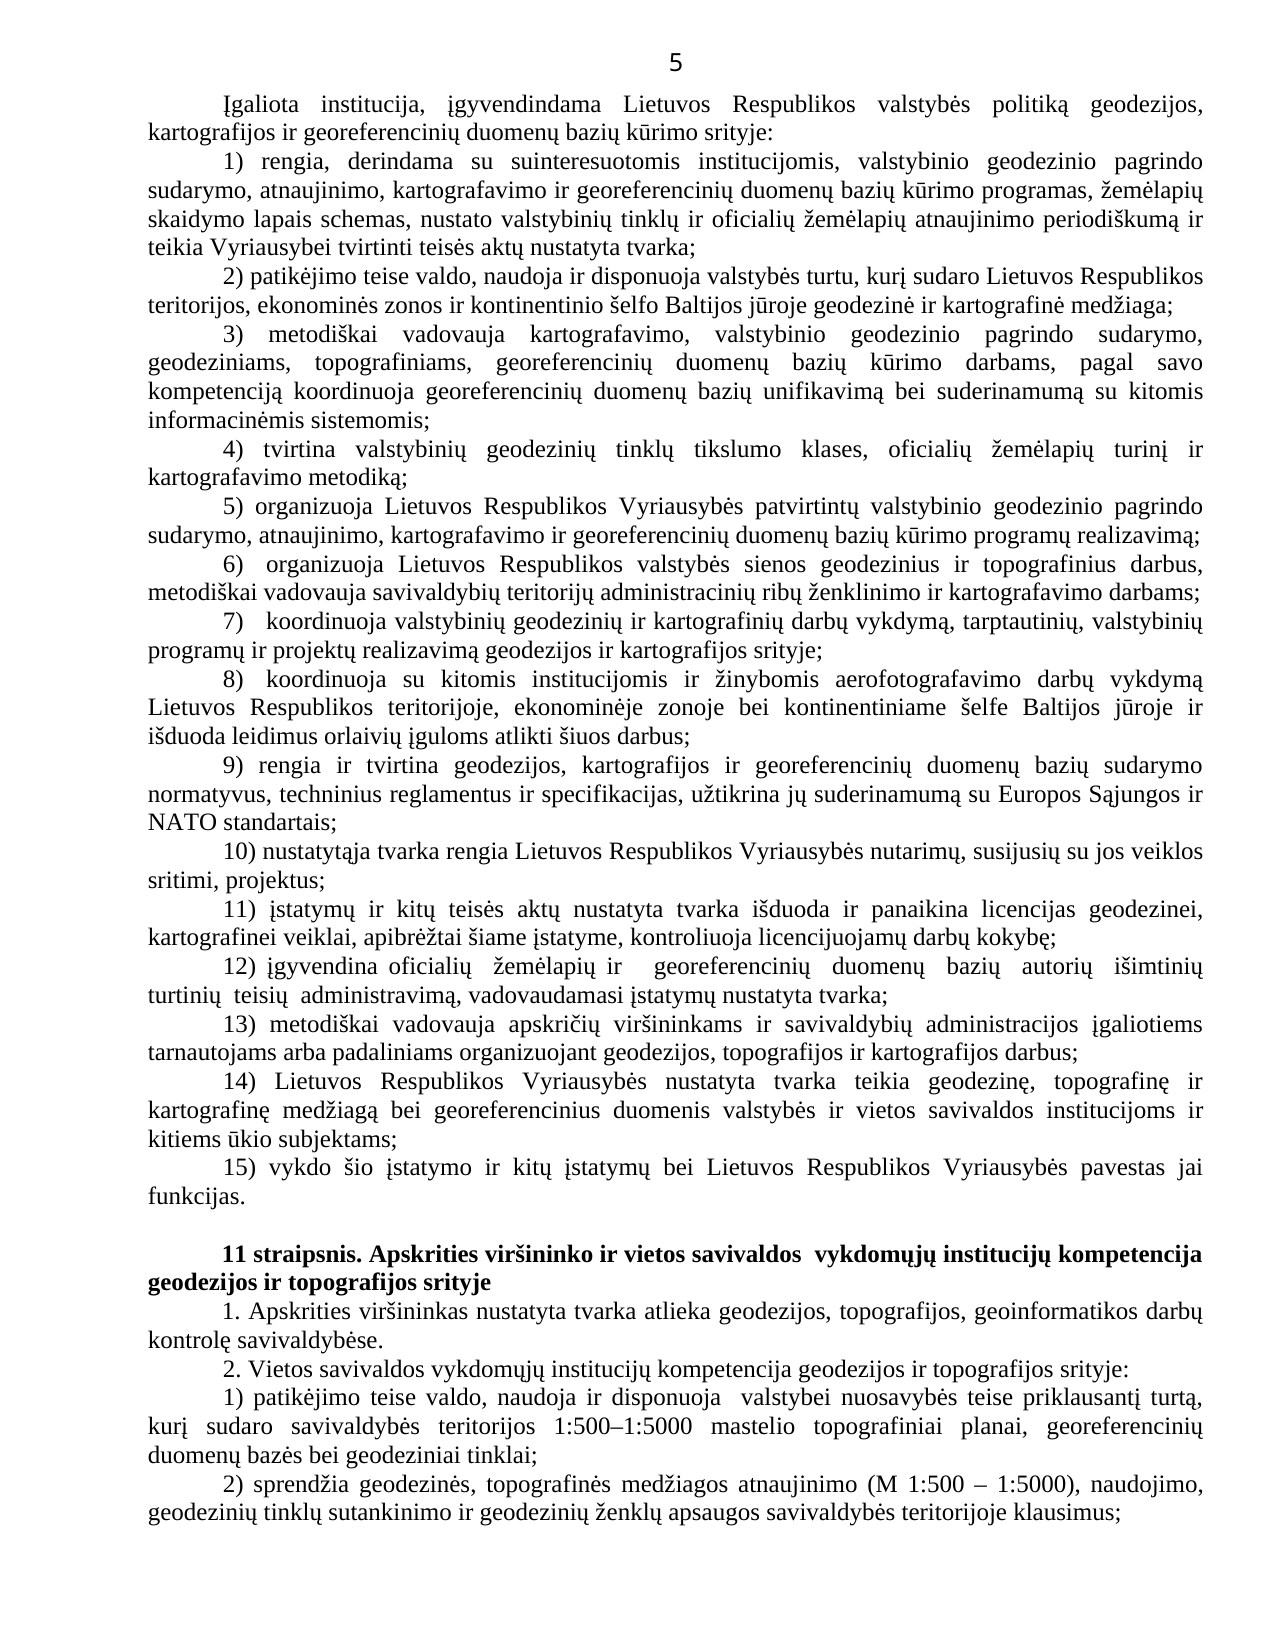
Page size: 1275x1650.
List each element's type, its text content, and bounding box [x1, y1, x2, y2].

text 9) rengia ir tvirtina geodezijos, kartografijos ir georeferencinių duomenų bazių sudarymo normatyvus, techninius reglamentus ir specifikacijas, užtikrina jų suderinamumą su Europos Sąjungos ir NATO standartais; [148, 750, 1204, 836]
text 15) vykdo šio įstatymo ir kitų įstatymų bei Lietuvos Respublikos Vyriausybės pavestas jai funkcijas. [148, 1152, 1204, 1210]
text 1. Apskrities viršininkas nustatyta tvarka atlieka geodezijos, topografijos, geoinformatikos darbų kontrolę savivaldybėse. [148, 1296, 1204, 1354]
text 2) sprendžia geodezinės, topografinės medžiagos atnaujinimo (M 1:500 – 1:5000), naudojimo, geodezinių tinklų sutankinimo ir geodezinių ženklų apsaugos savivaldybės teritorijoje klausimus; [148, 1469, 1204, 1526]
text 11) įstatymų ir kitų teisės aktų nustatyta tvarka išduoda ir panaikina licencijas geodezinei, kartografinei veiklai, apibrėžtai šiame įstatyme, kontroliuoja licencijuojamų darbų kokybę; [148, 894, 1204, 951]
text 7) koordinuoja valstybinių geodezinių ir kartografinių darbų vykdymą, tarptautinių, valstybinių programų ir projektų realizavimą geodezijos ir kartografijos srityje; [148, 606, 1204, 664]
text 8) koordinuoja su kitomis institucijomis ir žinybomis aerofotografavimo darbų vykdymą Lietuvos Respublikos teritorijoje, ekonominėje zonoje bei kontinentiniame šelfe Baltijos jūroje ir išduoda leidimus orlaivių įguloms atlikti šiuos darbus; [148, 664, 1204, 750]
text 3) metodiškai vadovauja kartografavimo, valstybinio geodezinio pagrindo sudarymo, geodeziniams, topografiniams, georeferencinių duomenų bazių kūrimo darbams, pagal savo kompetenciją koordinuoja georeferencinių duomenų bazių unifikavimą bei suderinamumą su kitomis informacinėmis sistemomis; [148, 319, 1204, 434]
text 12) įgyvendina oficialių žemėlapių ir georeferencinių duomenų bazių autorių išimtinių turtinių teisių administravimą, vadovaudamasi įstatymų nustatyta tvarka; [148, 951, 1204, 1009]
text 5) organizuoja Lietuvos Respublikos Vyriausybės patvirtintų valstybinio geodezinio pagrindo sudarymo, atnaujinimo, kartografavimo ir georeferencinių duomenų bazių kūrimo programų realizavimą; [148, 491, 1204, 549]
text 1) rengia, derindama su suinteresuotomis institucijomis, valstybinio geodezinio pagrindo sudarymo, atnaujinimo, kartografavimo ir georeferencinių duomenų bazių kūrimo programas, žemėlapių skaidymo lapais schemas, nustato valstybinių tinklų ir oficialių žemėlapių atnaujinimo periodiškumą ir teikia Vyriausybei tvirtinti teisės aktų nustatyta tvarka; [148, 146, 1204, 261]
text Įgaliota institucija, įgyvendindama Lietuvos Respublikos valstybės politiką geodezijos, kartografijos ir georeferencinių duomenų bazių kūrimo srityje: [148, 89, 1204, 146]
text 10) nustatytąja tvarka rengia Lietuvos Respublikos Vyriausybės nutarimų, susijusių su jos veiklos sritimi, projektus; [148, 836, 1204, 894]
text 4) tvirtina valstybinių geodezinių tinklų tikslumo klases, oficialių žemėlapių turinį ir kartografavimo metodiką; [148, 434, 1204, 491]
text 11 straipsnis. Apskrities viršininko ir vietos savivaldos vykdomųjų institucijų kompetencija geodezijos ir topografijos srityje [148, 1239, 1204, 1296]
text 13) metodiškai vadovauja apskričių viršininkams ir savivaldybių administracijos įgaliotiems tarnautojams arba padaliniams organizuojant geodezijos, topografijos ir kartografijos darbus; [148, 1009, 1204, 1066]
text 1) patikėjimo teise valdo, naudoja ir disponuoja valstybei nuosavybės teise priklausantį turtą, kurį sudaro savivaldybės teritorijos 1:500–1:5000 mastelio topografiniai planai, georeferencinių duomenų bazės bei geodeziniai tinklai; [148, 1382, 1204, 1469]
text 14) Lietuvos Respublikos Vyriausybės nustatyta tvarka teikia geodezinę, topografinę ir kartografinę medžiagą bei georeferencinius duomenis valstybės ir vietos savivaldos institucijoms ir kitiems ūkio subjektams; [148, 1066, 1204, 1152]
text 6) organizuoja Lietuvos Respublikos valstybės sienos geodezinius ir topografinius darbus, metodiškai vadovauja savivaldybių teritorijų administracinių ribų ženklinimo ir kartografavimo darbams; [148, 549, 1204, 606]
text 2) patikėjimo teise valdo, naudoja ir disponuoja valstybės turtu, kurį sudaro Lietuvos Respublikos teritorijos, ekonominės zonos ir kontinentinio šelfo Baltijos jūroje geodezinė ir kartografinė medžiaga; [148, 261, 1204, 319]
text 2. Vietos savivaldos vykdomųjų institucijų kompetencija geodezijos ir topografijos srityje: [148, 1354, 1204, 1382]
